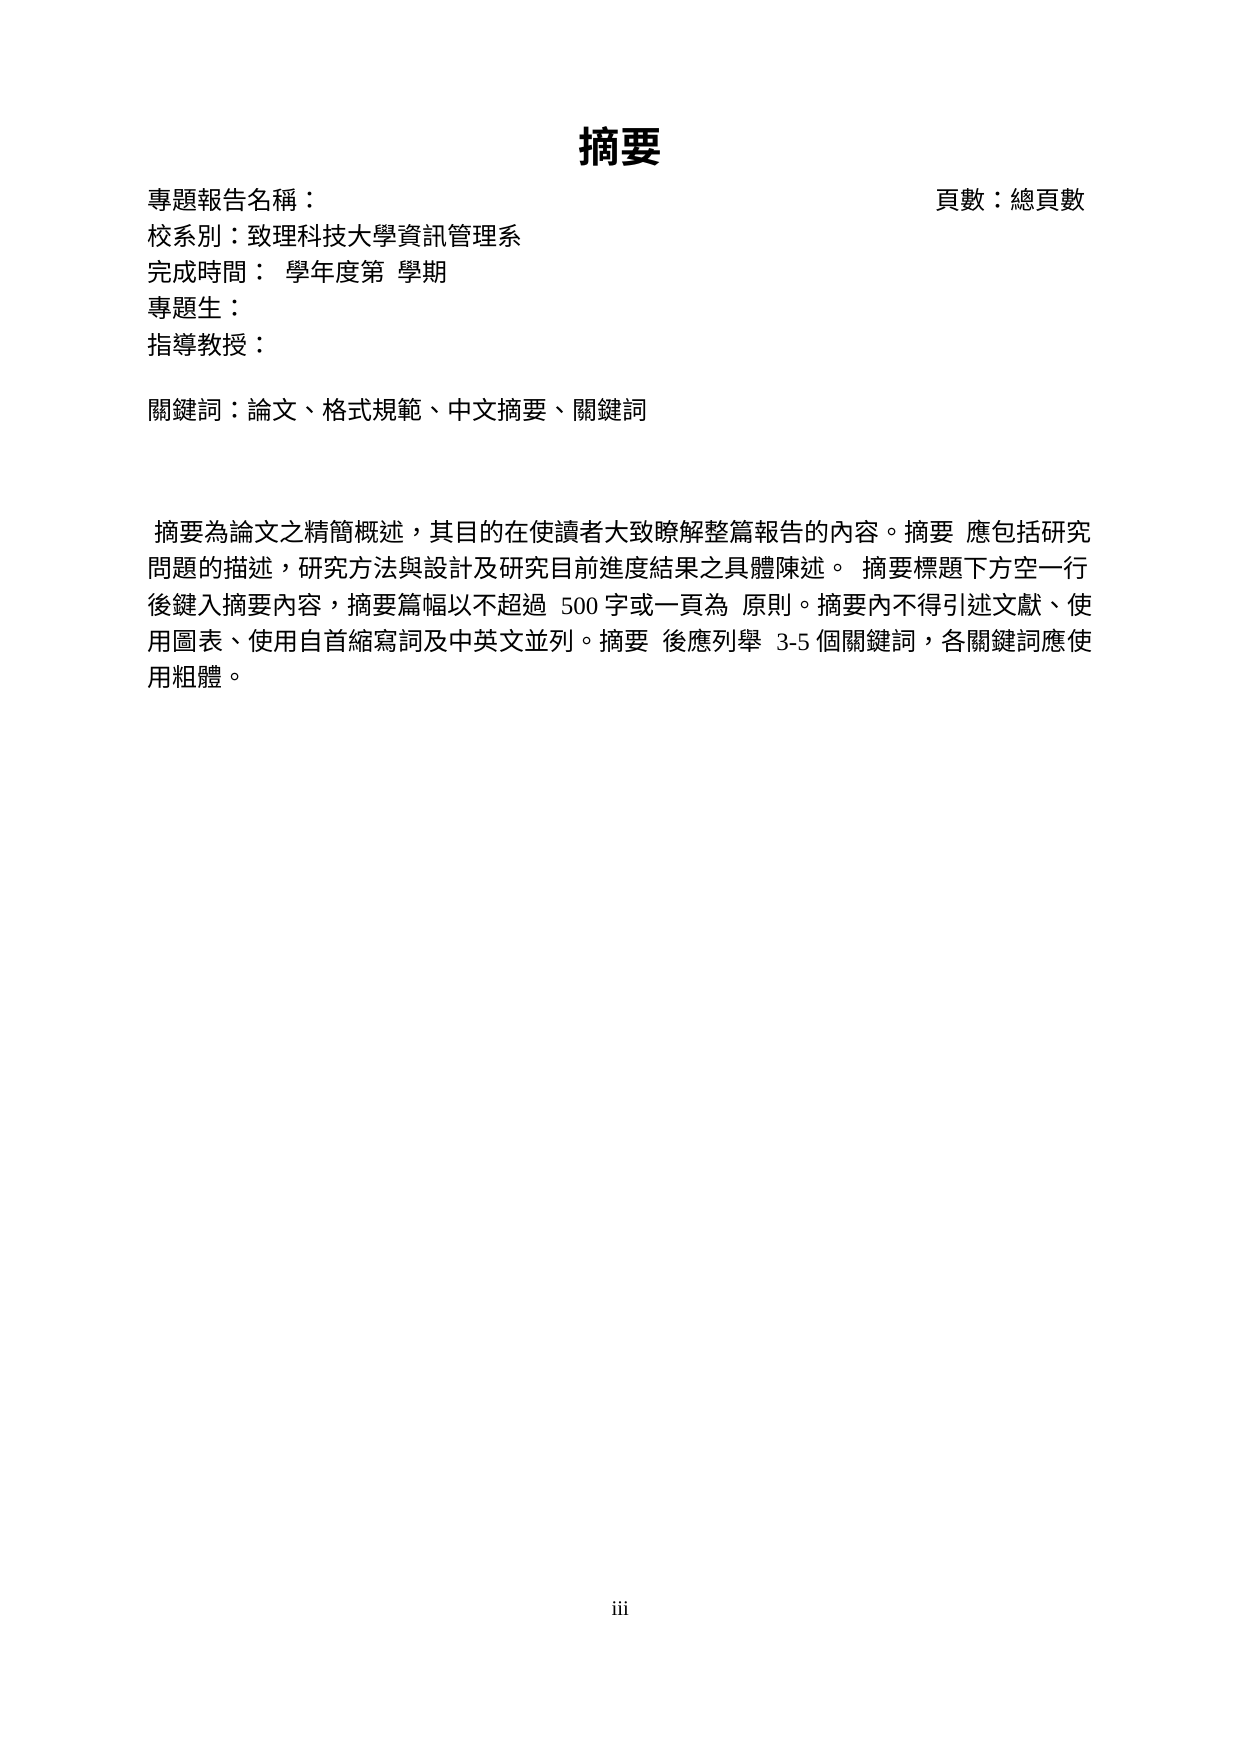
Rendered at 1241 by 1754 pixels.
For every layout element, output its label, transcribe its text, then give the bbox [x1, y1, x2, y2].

text 校系別：致理科技大學資訊管理系 [148, 216, 1092, 253]
text 專題生： [148, 289, 1092, 325]
text 專題報告名稱： 頁數：總頁數 [148, 180, 1092, 216]
text 關鍵詞：論文、格式規範、中文摘要、關鍵詞 [148, 390, 1092, 426]
text 完成時間： 學年度第 學期 [148, 253, 1092, 289]
text 摘要為論文之精簡概述，其目的在使讀者大致瞭解整篇報告的內容。摘要 應包括研究問題的描述，研究方法與設計及研究目前進度結果之具體陳述。 摘要標題下方空一行後鍵入摘要內容，摘要篇幅以不超過 500 字或一頁為 原則。摘要內不得引述文獻、使用圖表、使用自首縮寫詞及中英文並列。摘要 後應列舉 3-5 個關鍵詞，各關鍵詞應使用粗體。 [148, 513, 1092, 694]
text 指導教授： [148, 325, 1092, 361]
subtitle 摘要 [148, 114, 1092, 174]
